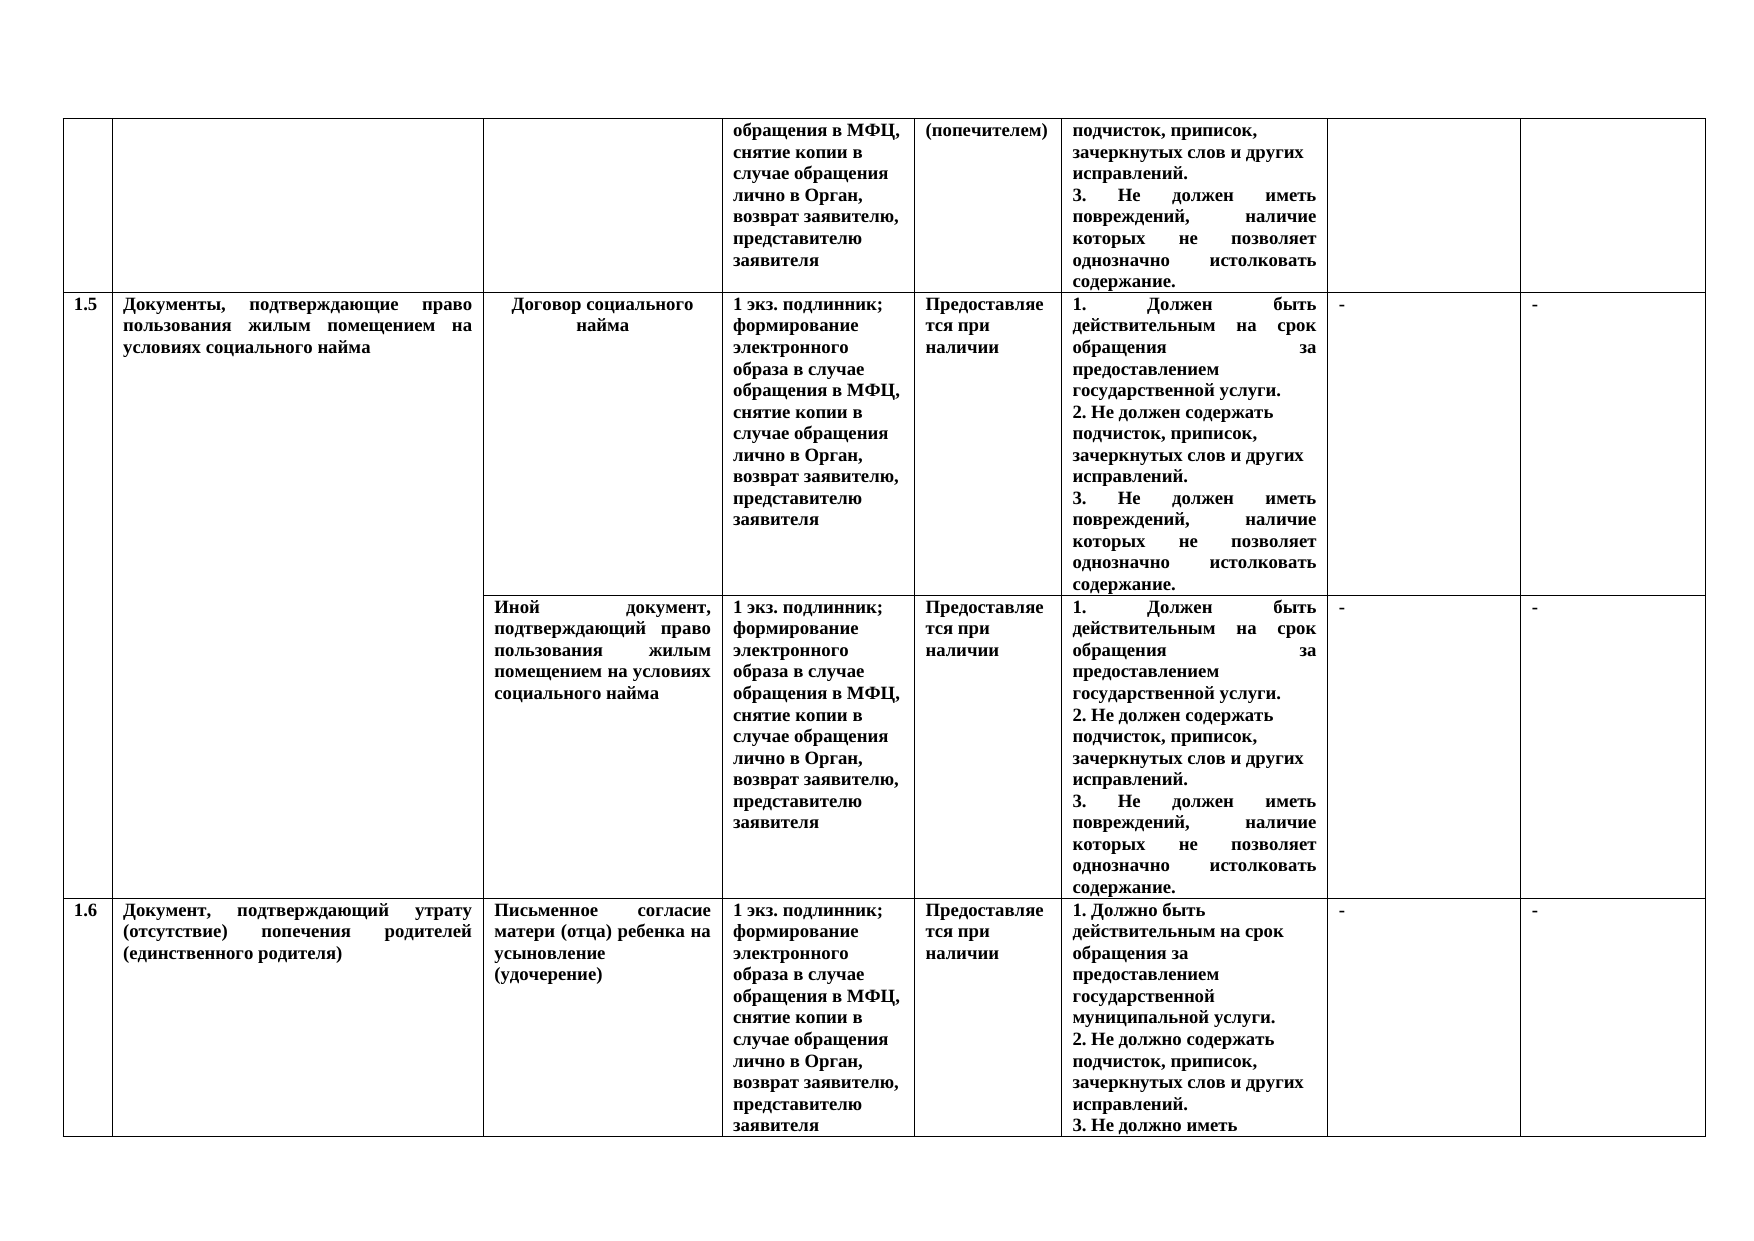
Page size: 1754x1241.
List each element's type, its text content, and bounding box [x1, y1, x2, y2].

table_cell 1.5 [64, 293, 112, 897]
table_cell [484, 119, 722, 292]
table_cell 1 экз. подлинник; формирование электронного образа в случае обращения в МФЦ, снятие копии в случае обращения лично в Орган, возврат заявителю, представителю заявителя [723, 596, 914, 897]
table_cell Предоставляется при наличии [915, 899, 1061, 1136]
table_cell - [1521, 596, 1705, 897]
table_cell 1 экз. подлинник; формирование электронного образа в случае обращения в МФЦ, снятие копии в случае обращения лично в Орган, возврат заявителю, представителю заявителя [723, 293, 914, 594]
table_cell Документ, подтверждающий утрату (отсутствие) попечения родителей (единственного родителя) [113, 899, 483, 1136]
table_cell - [1328, 119, 1520, 292]
table_cell 1.6 [64, 899, 112, 1136]
table_cell Документы, подтверждающие право пользования жилым помещением на условиях социального найма [113, 293, 483, 897]
table_cell Предоставляется при наличии [915, 596, 1061, 897]
table_cell Договор социального найма [484, 293, 722, 594]
table_cell - [1521, 293, 1705, 594]
table_cell Предоставляется при наличии [915, 293, 1061, 594]
table_cell - [1521, 119, 1705, 292]
table_cell Письменное согласие матери (отца) ребенка на усыновление (удочерение) [484, 899, 722, 1136]
table_cell - [1328, 293, 1520, 594]
table_cell - [1328, 596, 1520, 897]
table_cell - [1328, 899, 1520, 1136]
table_cell подчисток, приписок, зачеркнутых слов и других исправлений. 3. Не должен иметь повреждений, наличие которых не позволяет однозначно истолковать содержание. [1062, 119, 1327, 292]
table_cell - [1521, 899, 1705, 1136]
table_cell 1 экз. подлинник; формирование электронного образа в случае обращения в МФЦ, снятие копии в случае обращения лично в Орган, возврат заявителю, представителю заявителя [723, 899, 914, 1136]
table_cell (попечителем) [915, 119, 1061, 292]
table_cell 1. Должен быть действительным на срок обращения за предоставлением государственной услуги. 2. Не должен содержать подчисток, приписок, зачеркнутых слов и других исправлений. 3. Не должен иметь повреждений, наличие которых не позволяет однозначно истолковать содержание. [1062, 293, 1327, 594]
table_cell 1. Должно быть действительным на срок обращения за предоставлением государственной муниципальной услуги. 2. Не должно содержать подчисток, приписок, зачеркнутых слов и других исправлений. 3. Не должно иметь [1062, 899, 1327, 1136]
table_cell Иной документ, подтверждающий право пользования жилым помещением на условиях социального найма [484, 596, 722, 897]
table_cell 1. Должен быть действительным на срок обращения за предоставлением государственной услуги. 2. Не должен содержать подчисток, приписок, зачеркнутых слов и других исправлений. 3. Не должен иметь повреждений, наличие которых не позволяет однозначно истолковать содержание. [1062, 596, 1327, 897]
table_cell обращения в МФЦ, снятие копии в случае обращения лично в Орган, возврат заявителю, представителю заявителя [723, 119, 914, 292]
